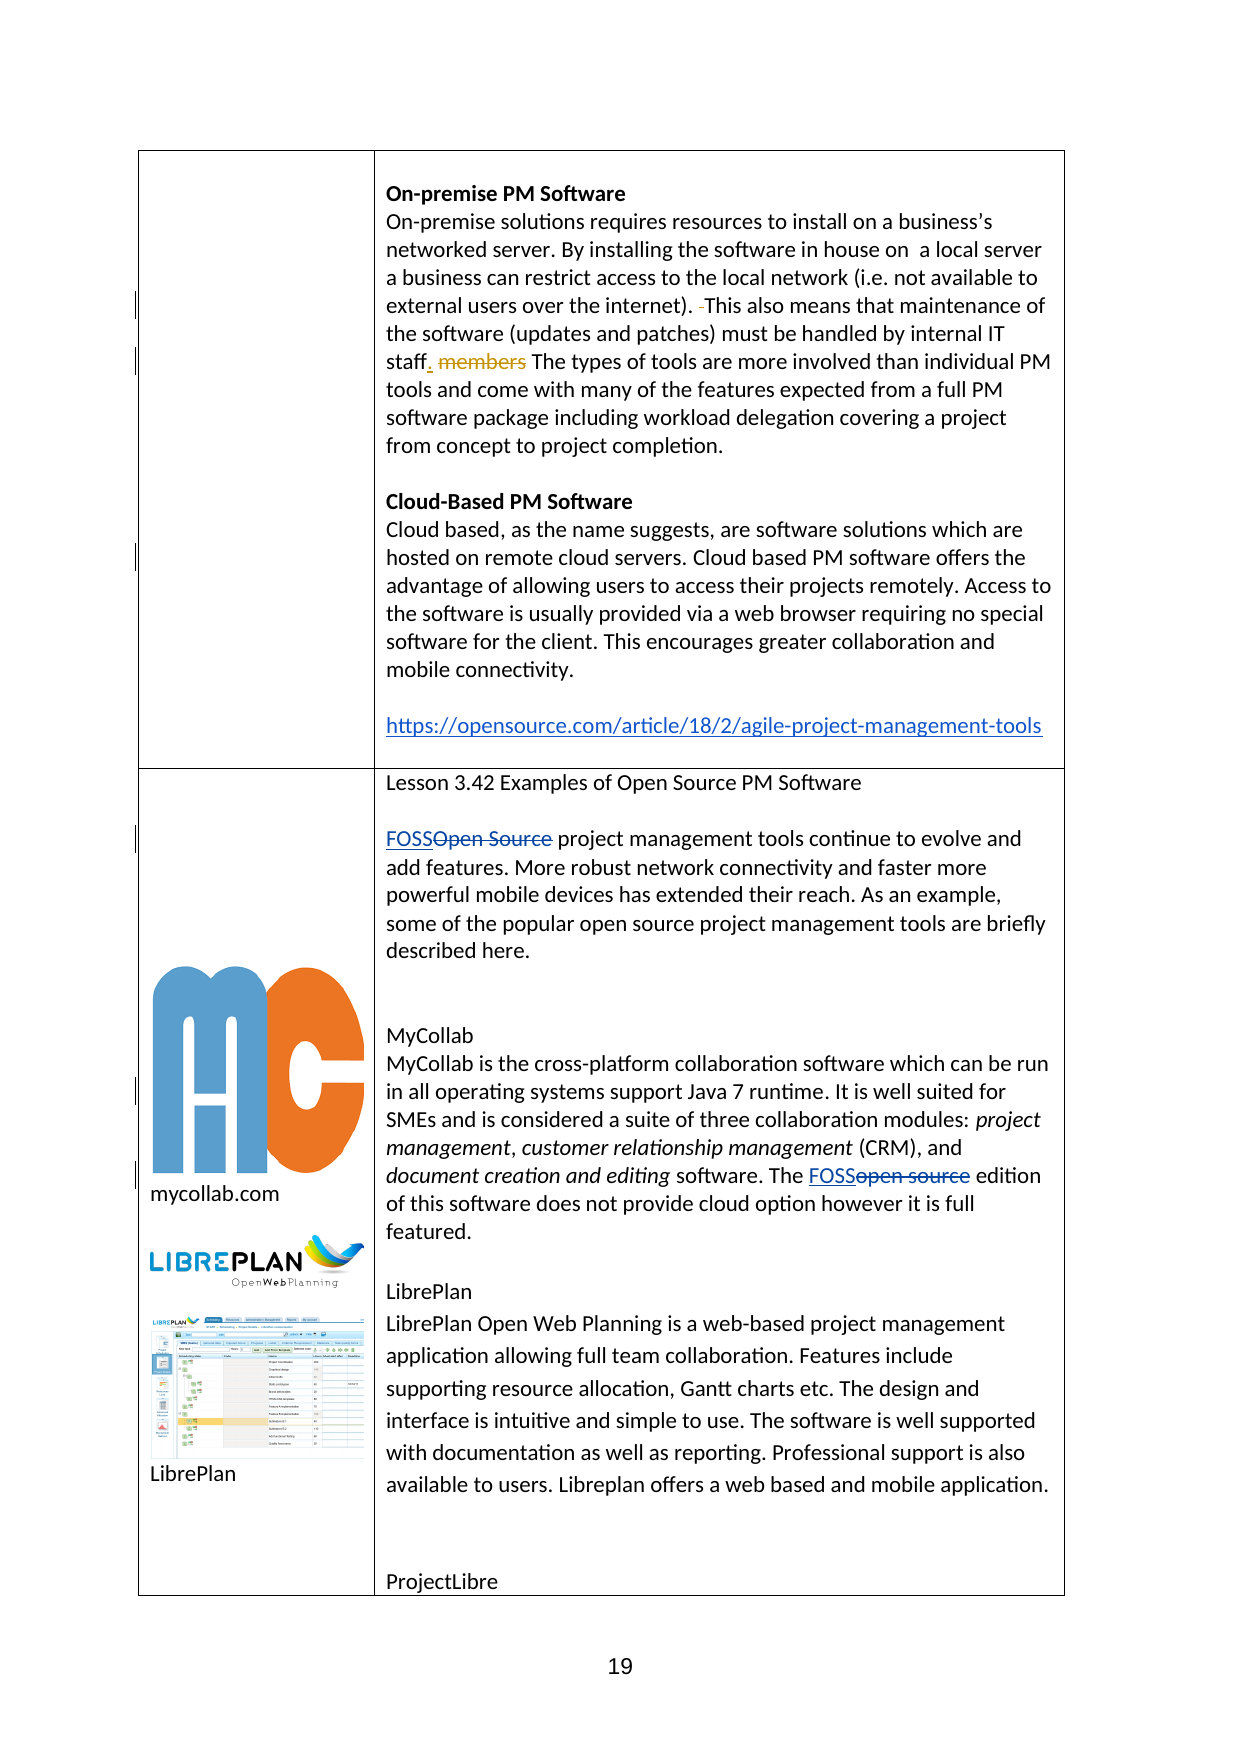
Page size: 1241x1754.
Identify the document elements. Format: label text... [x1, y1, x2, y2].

table_cell Lesson 3.41 Project management tools can be described as suite of specialised management software to promote and enhance efficiency in a work environment. Project management software often uses Agile and Scrum methodologies as well as customer relationship management, document management, and project management to improve workflow productivity. Using project management tools allows businesses to plan and work on multiple projects and allow for efficient time management. Successful integration of project management tools helps teams to successfully carry multi-level tasks with defined goals within a planned time limit. Furthermore, such tools facilitate progress monitoring and ensure project deadlines are kept. Project management tools are available in different formats the choice of which will depend on many factors which include the type of business, the size of the business, and the available business resources and infrastructure. Individual PM Software Individual project management software is a light-weight solution with little overhead. It is mostly used by managers of a small to medium sized team. This type of offering can be useful for managers who to test the benefits and functionality of the software before fully committing to undertake a large scale deployment, Installation and implementation is relatively straightforward and managers can get started quickly. An example of this is monday.com [https://monday.com/] On-premise PM Software On-premise solutions requires resources to install on a business’s networked server. By installing the software in house on a local server a business can restrict access to the local network (i.e. not available to external users over the internet). This also means that maintenance of the software (updates and patches) must be handled by internal IT staff. The types of tools are more involved than individual PM tools and come with many of the features expected from a full PM software package including workload delegation covering a project from concept to project completion. Cloud-Based PM Software Cloud based, as the name suggests, are software solutions which are hosted on remote cloud servers. Cloud based PM software offers the advantage of allowing users to access their projects remotely. Access to the software is usually provided via a web browser requiring no special software for the client. This encourages greater collaboration and mobile connectivity. https://opensource.com/article/18/2/agile-project-management-tools [375, 151, 1064, 767]
picture [150, 964, 364, 1180]
table_cell mycollab.com LibrePlan [139, 769, 374, 1595]
picture [150, 1235, 364, 1288]
table_cell [139, 151, 374, 767]
table_cell Lesson 3.42 Examples of Open Source PM Software FOSS project management tools continue to evolve and add features. More robust network connectivity and faster more powerful mobile devices has extended their reach. As an example, some of the popular open source project management tools are briefly described here. MyCollab MyCollab is the cross-platform collaboration software which can be run in all operating systems support Java 7 runtime. It is well suited for SMEs and is considered a suite of three collaboration modules: project management, customer relationship management (CRM), and document creation and editing software. The FOSS edition of this software does not provide cloud option however it is full featured. LibrePlan LibrePlan Open Web Planning is a web-based project management application allowing full team collaboration. Features include supporting resource allocation, Gantt charts etc. The design and interface is intuitive and simple to use. The software is well supported with documentation as well as reporting. Professional support is also available to users. Libreplan offers a web based and mobile application. ProjectLibre [375, 769, 1064, 1595]
picture [150, 1315, 364, 1460]
